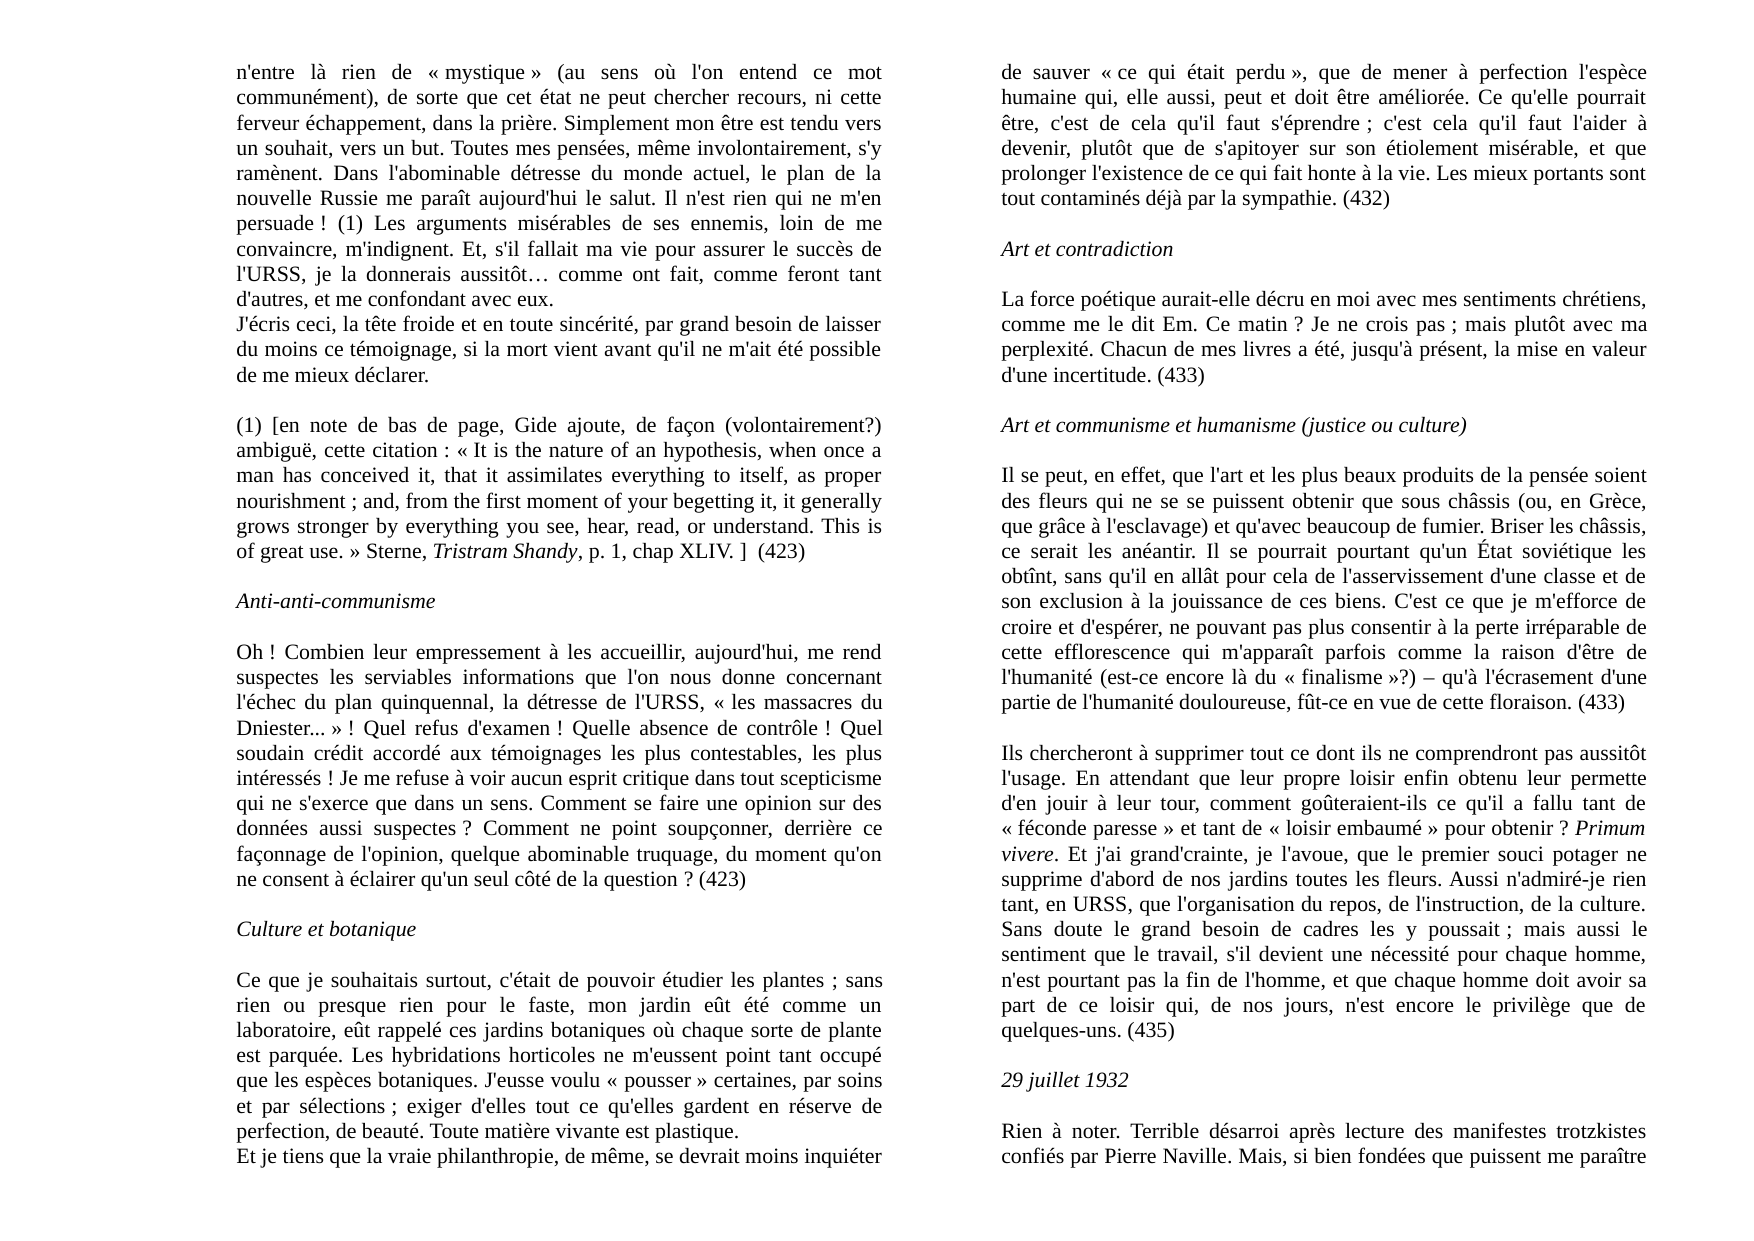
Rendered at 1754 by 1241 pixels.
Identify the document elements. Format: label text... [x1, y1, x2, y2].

text J'écris ceci, la tête froide et en toute sincérité, par grand besoin de laisser du moins ce témoignage, si la mort vient avant qu'il ne m'ait été possible de me mieux déclarer. [236, 311, 883, 387]
text Ce que je souhaitais surtout, c'était de pouvoir étudier les plantes ; sans rien ou presque rien pour le faste, mon jardin eût été comme un laboratoire, eût rappelé ces jardins botaniques où chaque sorte de plante est parquée. Les hybridations horticoles ne m'eussent point tant occupé que les espèces botaniques. J'eusse voulu « pousser » certaines, par soins et par sélections ; exiger d'elles tout ce qu'elles gardent en réserve de perfection, de beauté. Toute matière vivante est plastique. [236, 967, 883, 1143]
text (1) [en note de bas de page, Gide ajoute, de façon (volontairement?) ambiguë, cette citation : « It is the nature of an hypothesis, when once a man has conceived it, that it assimilates everything to itself, as proper nourishment ; and, from the first moment of your begetting it, it generally grows stronger by everything you see, hear, read, or understand. This is of great use. » Sterne, Tristram Shandy, p. 1, chap XLIV. ] (423) [236, 412, 883, 563]
text Rien à noter. Terrible désarroi après lecture des manifestes trotzkistes confiés par Pierre Naville. Mais, si bien fondées que puissent me paraître [1001, 1118, 1648, 1168]
text Ils chercheront à supprimer tout ce dont ils ne comprendront pas aussitôt l'usage. En attendant que leur propre loisir enfin obtenu leur permette d'en jouir à leur tour, comment goûteraient-ils ce qu'il a fallu tant de « féconde paresse » et tant de « loisir embaumé » pour obtenir ? Primum vivere. Et j'ai grand'crainte, je l'avoue, que le premier souci potager ne supprime d'abord de nos jardins toutes les fleurs. Aussi n'admiré-je rien tant, en URSS, que l'organisation du repos, de l'instruction, de la culture. Sans doute le grand besoin de cadres les y poussait ; mais aussi le sentiment que le travail, s'il devient une nécessité pour chaque homme, n'est pourtant pas la fin de l'homme, et que chaque homme doit avoir sa part de ce loisir qui, de nos jours, n'est encore le privilège que de quelques-uns. (435) [1001, 740, 1648, 1042]
text 29 juillet 1932 [1001, 1067, 1648, 1093]
text Art et communisme et humanisme (justice ou culture) [1001, 412, 1648, 437]
text Culture et botanique [236, 916, 883, 941]
text Il se peut, en effet, que l'art et les plus beaux produits de la pensée soient des fleurs qui ne se se puissent obtenir que sous châssis (ou, en Grèce, que grâce à l'esclavage) et qu'avec beaucoup de fumier. Briser les châssis, ce serait les anéantir. Il se pourrait pourtant qu'un État soviétique les obtînt, sans qu'il en allât pour cela de l'asservissement d'une classe et de son exclusion à la jouissance de ces biens. C'est ce que je m'efforce de croire et d'espérer, ne pouvant pas plus consentir à la perte irréparable de cette efflorescence qui m'apparaît parfois comme la raison d'être de l'humanité (est-ce encore là du « finalisme »?) – qu'à l'écrasement d'une partie de l'humanité douloureuse, fût-ce en vue de cette floraison. (433) [1001, 462, 1648, 714]
text Art et contradiction [1001, 236, 1648, 261]
text Et je tiens que la vraie philanthropie, de même, se devrait moins inquiéter [236, 1143, 883, 1168]
text n'entre là rien de « mystique » (au sens où l'on entend ce mot communément), de sorte que cet état ne peut chercher recours, ni cette ferveur échappement, dans la prière. Simplement mon être est tendu vers un souhait, vers un but. Toutes mes pensées, même involontairement, s'y ramènent. Dans l'abominable détresse du monde actuel, le plan de la nouvelle Russie me paraît aujourd'hui le salut. Il n'est rien qui ne m'en persuade ! (1) Les arguments misérables de ses ennemis, loin de me convaincre, m'indignent. Et, s'il fallait ma vie pour assurer le succès de l'URSS, je la donnerais aussitôt… comme ont fait, comme feront tant d'autres, et me confondant avec eux. [236, 59, 883, 311]
text de sauver « ce qui était perdu », que de mener à perfection l'espèce humaine qui, elle aussi, peut et doit être améliorée. Ce qu'elle pourrait être, c'est de cela qu'il faut s'éprendre ; c'est cela qu'il faut l'aider à devenir, plutôt que de s'apitoyer sur son étiolement misérable, et que prolonger l'existence de ce qui fait honte à la vie. Les mieux portants sont tout contaminés déjà par la sympathie. (432) [1001, 59, 1648, 210]
text Anti-anti-communisme [236, 588, 883, 614]
text La force poétique aurait-elle décru en moi avec mes sentiments chrétiens, comme me le dit Em. Ce matin ? Je ne crois pas ; mais plutôt avec ma perplexité. Chacun de mes livres a été, jusqu'à présent, la mise en valeur d'une incertitude. (433) [1001, 286, 1648, 387]
text Oh ! Combien leur empressement à les accueillir, aujourd'hui, me rend suspectes les serviables informations que l'on nous donne concernant l'échec du plan quinquennal, la détresse de l'URSS, « les massacres du Dniester... » ! Quel refus d'examen ! Quelle absence de contrôle ! Quel soudain crédit accordé aux témoignages les plus contestables, les plus intéressés ! Je me refuse à voir aucun esprit critique dans tout scepticisme qui ne s'exerce que dans un sens. Comment se faire une opinion sur des données aussi suspectes ? Comment ne point soupçonner, derrière ce façonnage de l'opinion, quelque abominable truquage, du moment qu'on ne consent à éclairer qu'un seul côté de la question ? (423) [236, 639, 883, 891]
